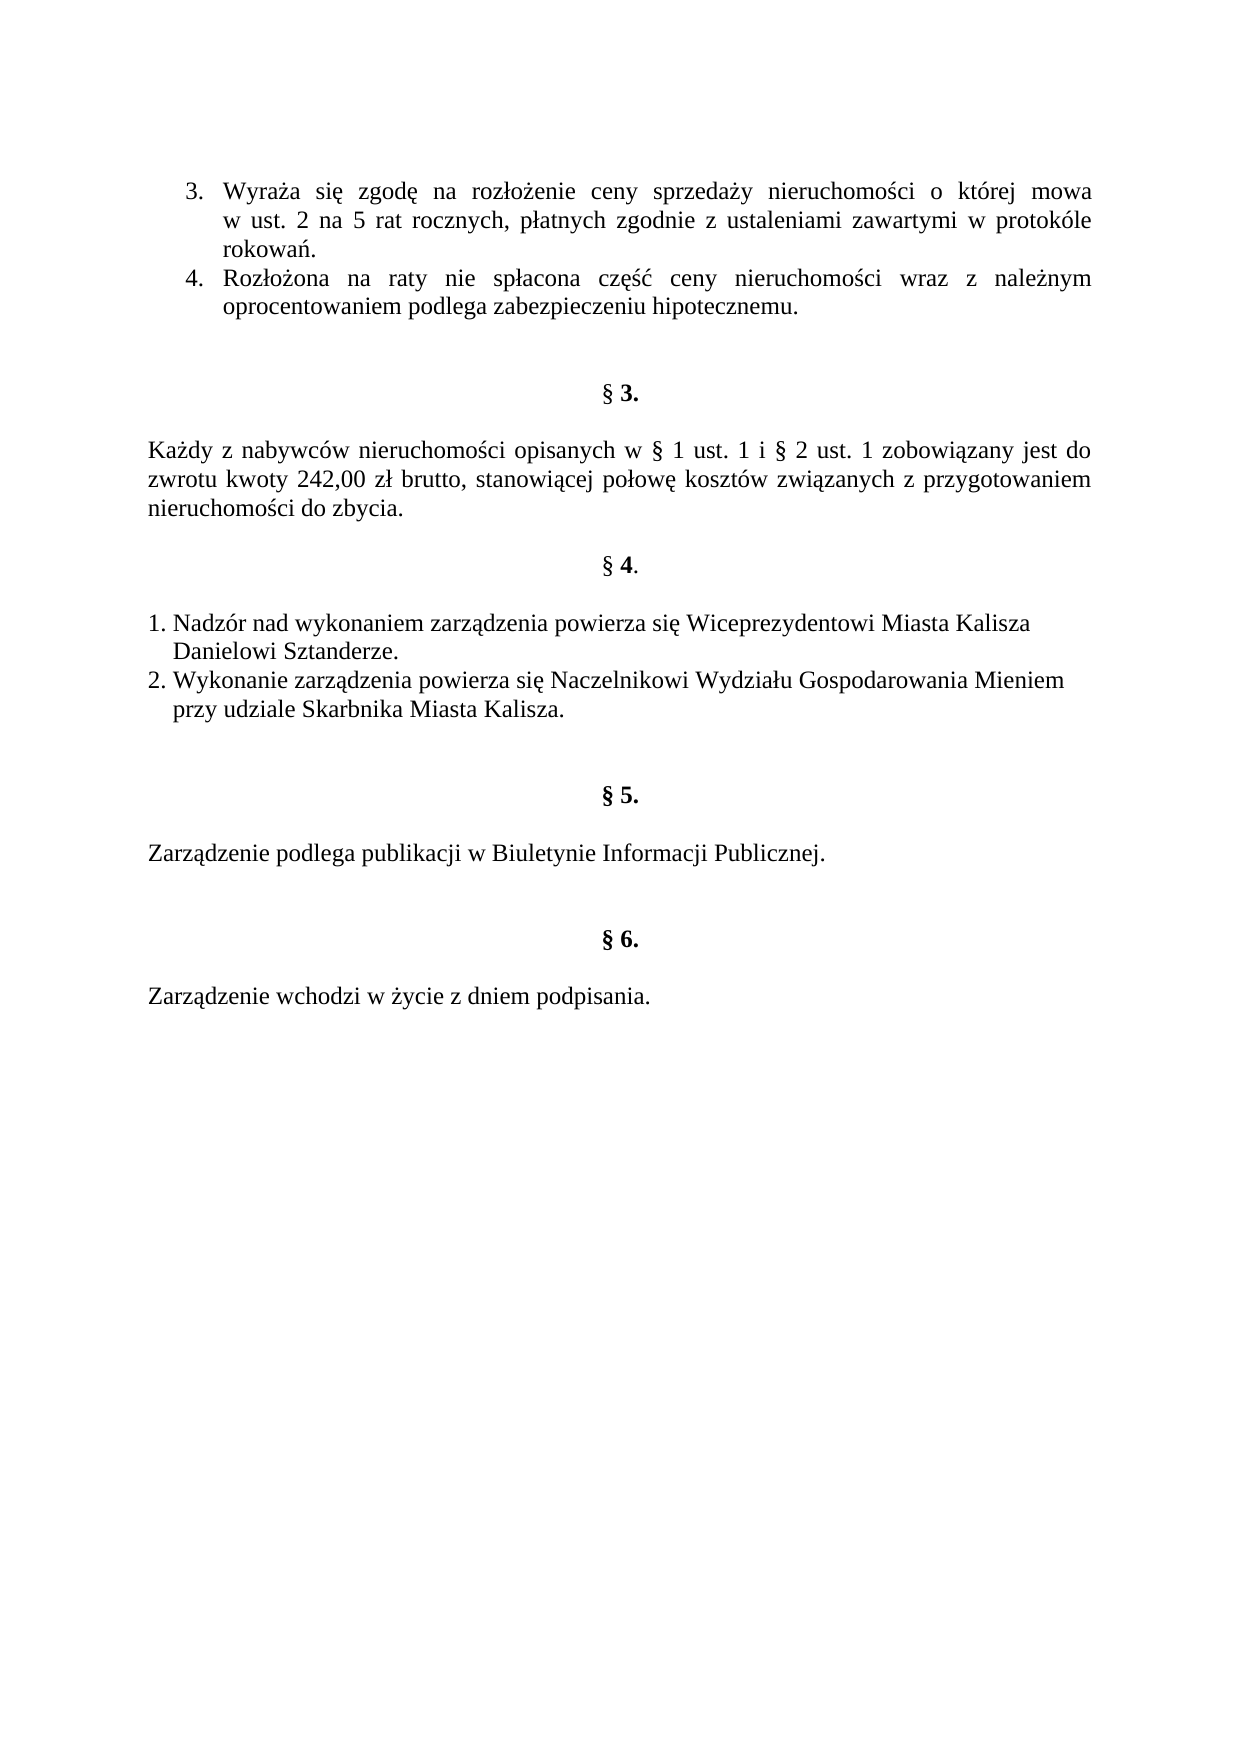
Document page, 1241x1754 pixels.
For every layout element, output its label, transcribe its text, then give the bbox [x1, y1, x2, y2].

text § 4. [148, 550, 1093, 579]
text § 6. [148, 924, 1093, 953]
text 1. Nadzór nad wykonaniem zarządzenia powierza się Wiceprezydentowi Miasta Kalisza [148, 608, 1093, 636]
text przy udziale Skarbnika Miasta Kalisza. [148, 694, 1093, 723]
text § 3. [148, 378, 1093, 406]
text Zarządzenie wchodzi w życie z dniem podpisania. [148, 981, 1093, 1010]
text Danielowi Sztanderze. [148, 636, 1093, 665]
text § 5. [148, 780, 1093, 809]
text Każdy z nabywców nieruchomości opisanych w § 1 ust. 1 i § 2 ust. 1 zobowiązany jest do zwrotu kwoty 242,00 zł brutto, stanowiącej połowę kosztów związanych z przygotowaniem nieruchomości do zbycia. [148, 435, 1093, 521]
list Wyraża się zgodę na rozłożenie ceny sprzedaży nieruchomości o której mowa w ust. 2 na 5 rat rocznych, płatnych zgodnie z ustaleniami zawartymi w protokóle rokowań. [185, 176, 1093, 263]
text Zarządzenie podlega publikacji w Biuletynie Informacji Publicznej. [148, 838, 1093, 866]
list Rozłożona na raty nie spłacona część ceny nieruchomości wraz z należnym oprocentowaniem podlega zabezpieczeniu hipotecznemu. [185, 263, 1093, 320]
text 2. Wykonanie zarządzenia powierza się Naczelnikowi Wydziału Gospodarowania Mieniem [148, 665, 1093, 694]
